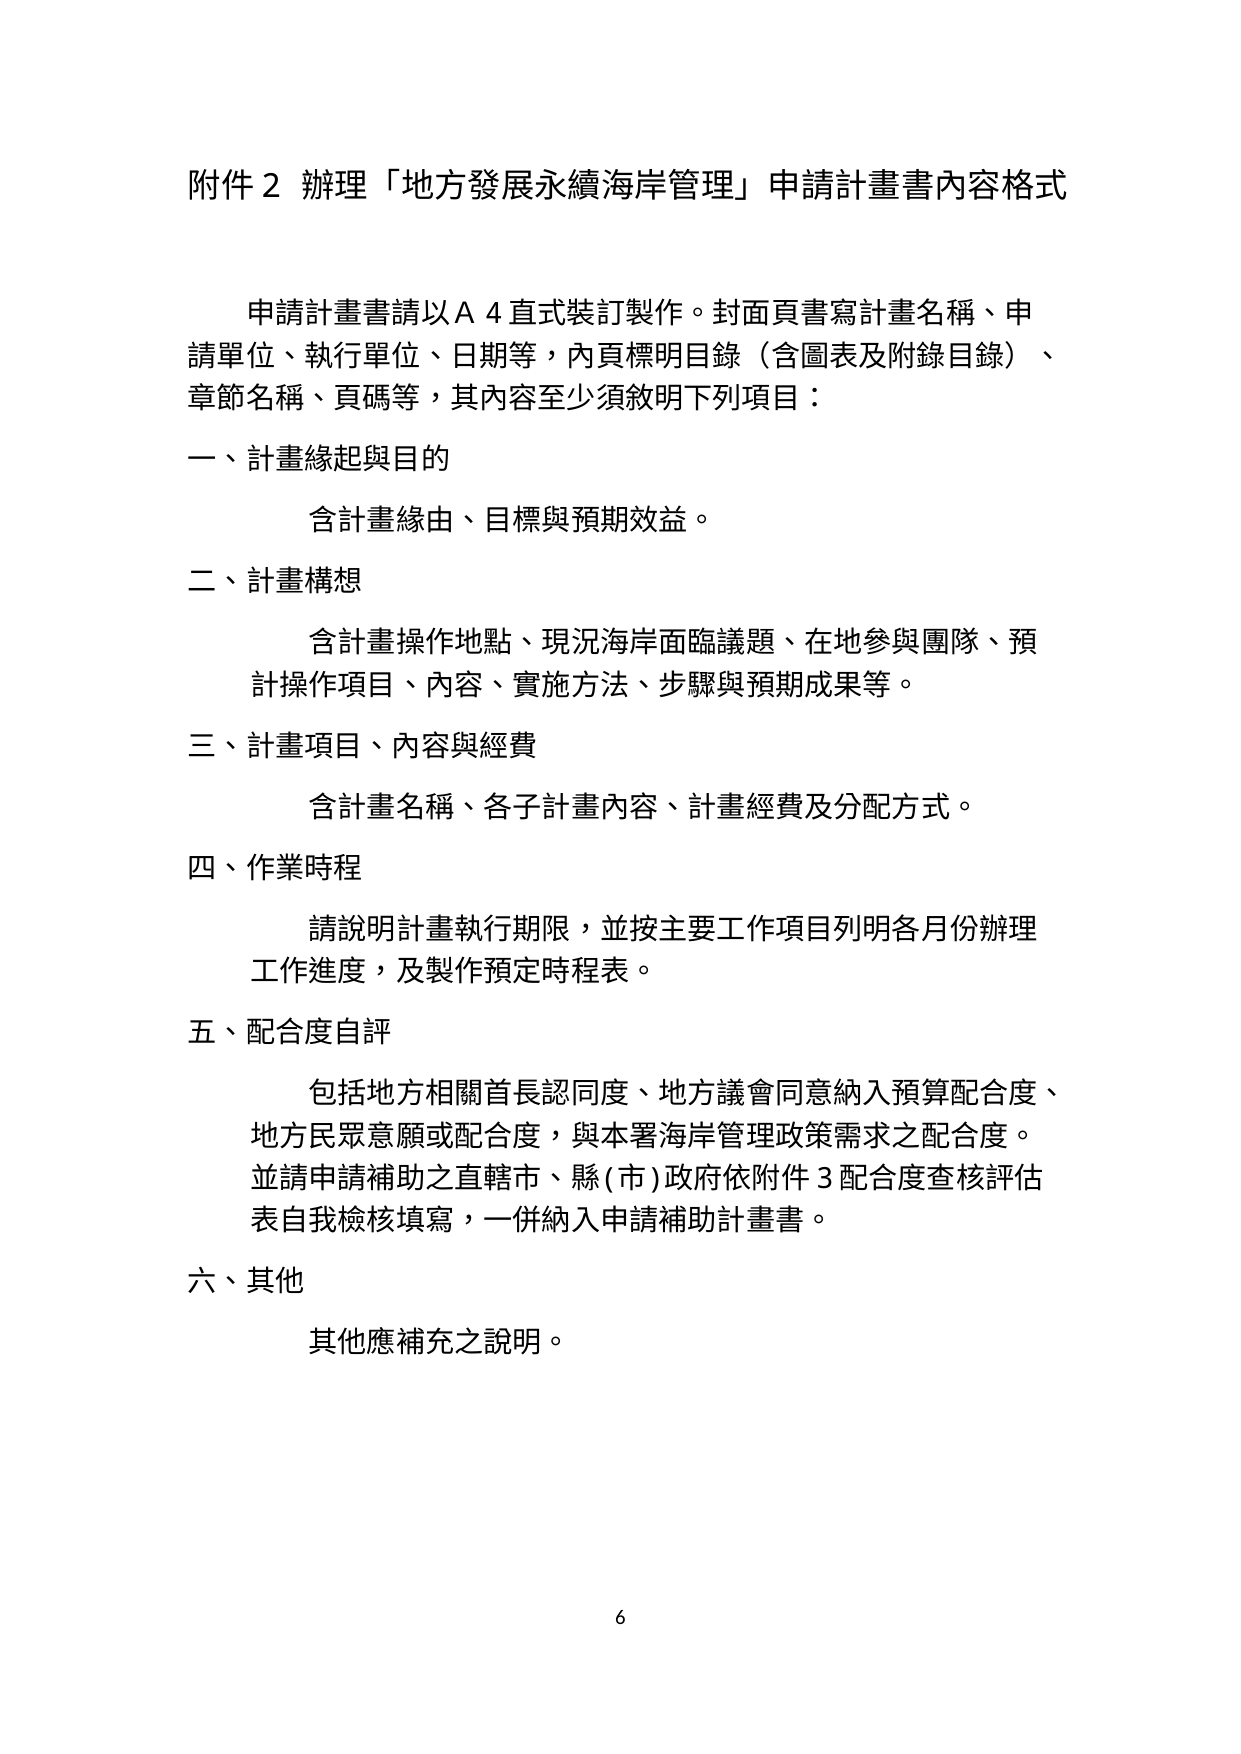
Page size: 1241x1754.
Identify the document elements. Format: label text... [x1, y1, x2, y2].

text 一、計畫緣起與目的 [187, 436, 1053, 478]
text 含計畫操作地點、現況海岸面臨議題、在地參與團隊、預計操作項目、內容、實施方法、步驟與預期成果等。 [250, 619, 1053, 703]
text 請說明計畫執行期限，並按主要工作項目列明各月份辦理工作進度，及製作預定時程表。 [250, 905, 1053, 990]
text 含計畫緣由、目標與預期效益。 [250, 497, 1053, 539]
text 含計畫名稱、各子計畫內容、計畫經費及分配方式。 [250, 783, 1053, 826]
text 申請計畫書請以Ａ4直式裝訂製作。封面頁書寫計畫名稱、申請單位、執行單位、日期等，內頁標明目錄（含圖表及附錄目錄）、章節名稱、頁碼等，其內容至少須敘明下列項目： [187, 290, 1053, 417]
text 三、計畫項目、內容與經費 [187, 722, 1053, 764]
text 包括地方相關首長認同度、地方議會同意納入預算配合度、地方民眾意願或配合度，與本署海岸管理政策需求之配合度。並請申請補助之直轄市、縣(市)政府依附件3配合度查核評估表自我檢核填寫，一併納入申請補助計畫書。 [250, 1070, 1053, 1239]
text 附件2 辦理「地方發展永續海岸管理」申請計畫書內容格式 [187, 159, 1088, 207]
text 六、其他 [187, 1258, 1053, 1300]
text 四、作業時程 [187, 844, 1053, 887]
text 二、計畫構想 [187, 558, 1053, 600]
text 五、配合度自評 [187, 1009, 1053, 1051]
text 其他應補充之說明。 [250, 1319, 1053, 1361]
